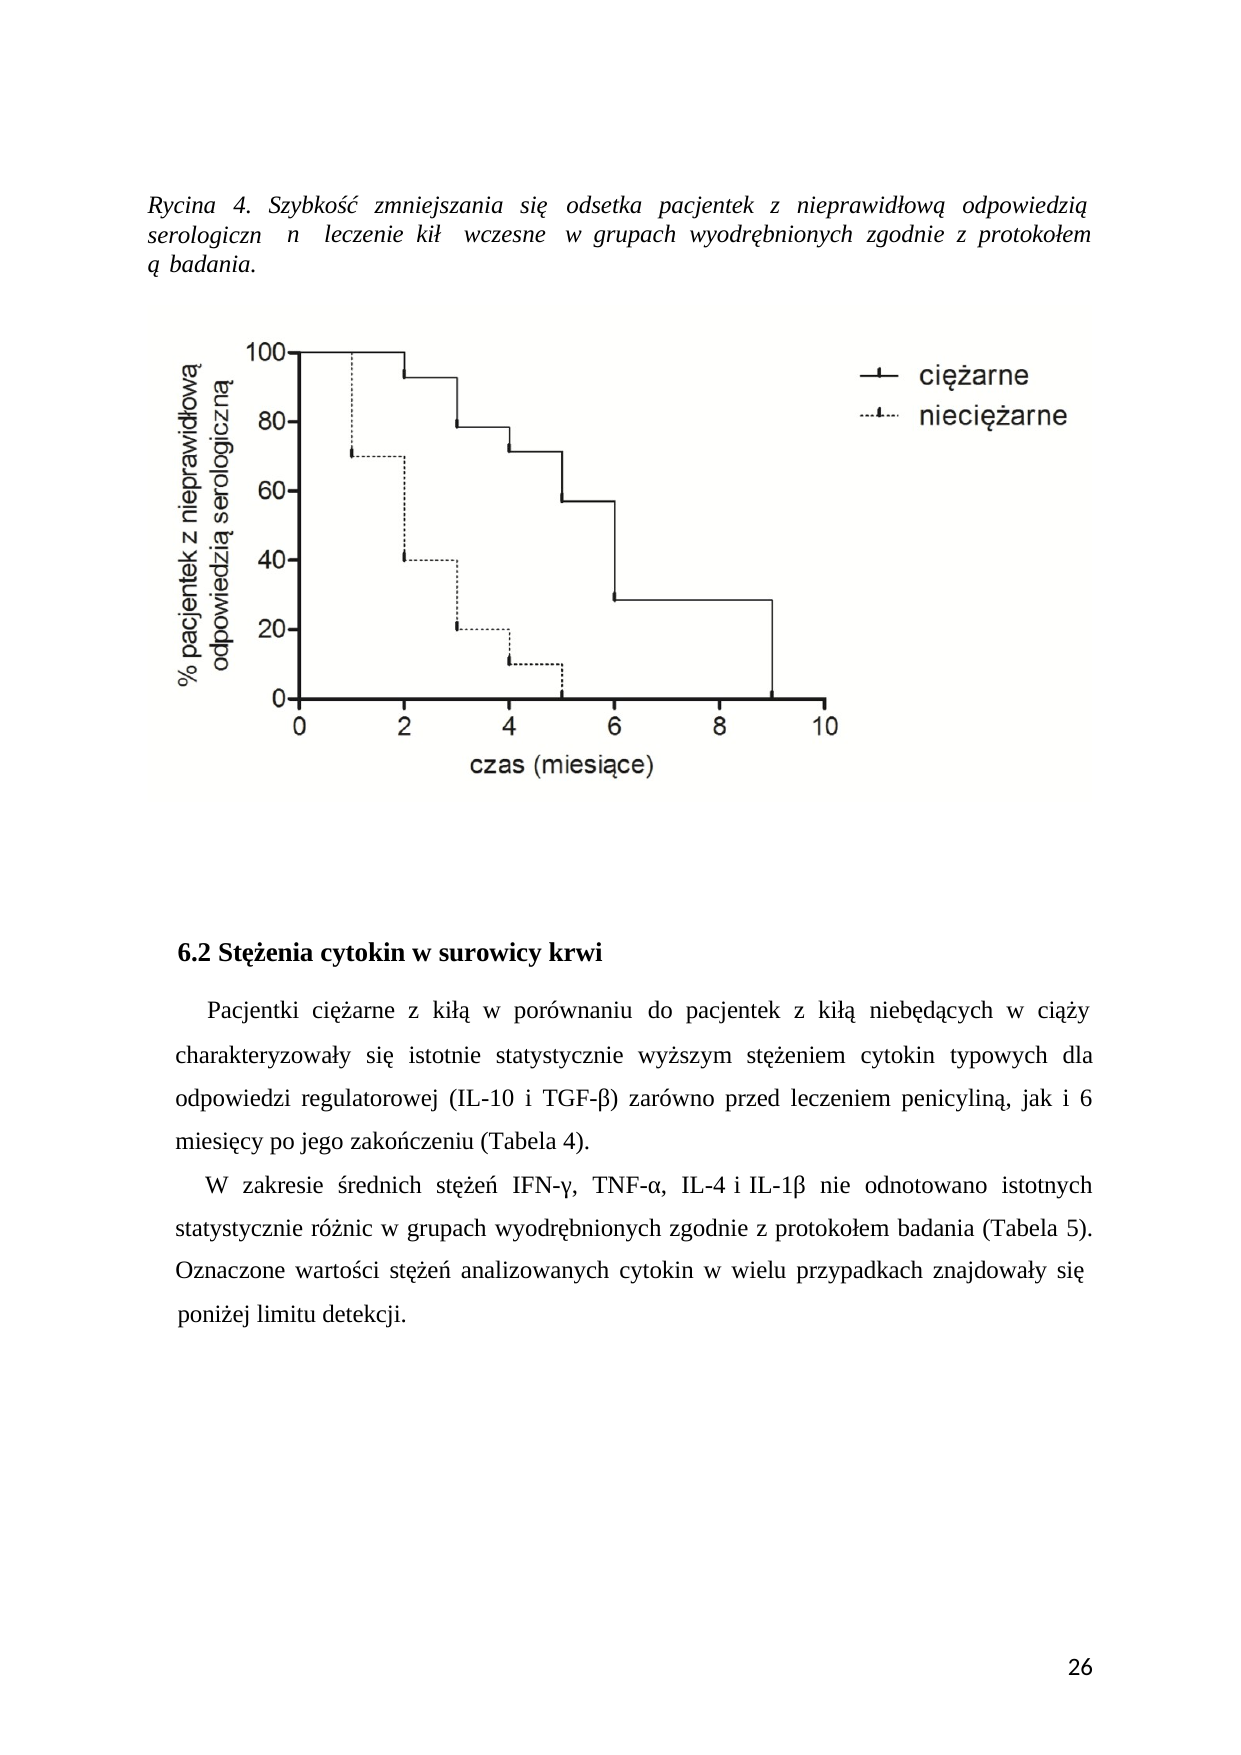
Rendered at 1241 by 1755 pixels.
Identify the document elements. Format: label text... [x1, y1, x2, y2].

text W zakresie średnich stężeń IFN-γ, TNF-α, IL-4 i IL-1β nie odnotowano istotnych statystycznie różnic w grupach wyodrębnionych zgodnie z protokołem badania (Tabela 5). Oznaczone wartości stężeń analizowanych cytokin w wielu przypadkach znajdowały się [175, 1170, 1093, 1284]
text protokołem [978, 221, 1094, 248]
text wyodrębnionych [689, 221, 856, 248]
text kiły [416, 221, 454, 250]
text niebędących w ciąży [869, 997, 1093, 1024]
text leczenie [324, 221, 406, 248]
text na [287, 221, 314, 250]
text Pacjentki ciężarne z kiłą w porównaniu [207, 997, 636, 1024]
text do [648, 997, 675, 1024]
text odsetka pacjentek z nieprawidłową odpowiedzią [566, 192, 1093, 219]
text z [957, 221, 968, 248]
text charakteryzowały się istotnie statystycznie wyższym stężeniem cytokin typowych dla odpowiedzi regulatorowej (IL-10 i TGF-β) zarówno przed leczeniem penicyliną, jak i 6 miesięcy po jego zakończeniu (Tabela 4). [175, 1040, 1093, 1155]
text wczesnej [464, 221, 555, 250]
text w [565, 221, 583, 248]
text Rycina 4. Szybkość zmniejszania się [147, 192, 552, 219]
text 26 [1068, 1653, 1095, 1681]
text 6.2 Stężenia cytokin w surowicy krwi [177, 937, 606, 967]
text pacjentek z kiłą [686, 997, 858, 1024]
text serologiczną badania. [147, 221, 275, 278]
text zgodnie [867, 221, 947, 248]
text grupach [593, 221, 679, 248]
text poniżej limitu detekcji. [177, 1299, 1095, 1328]
